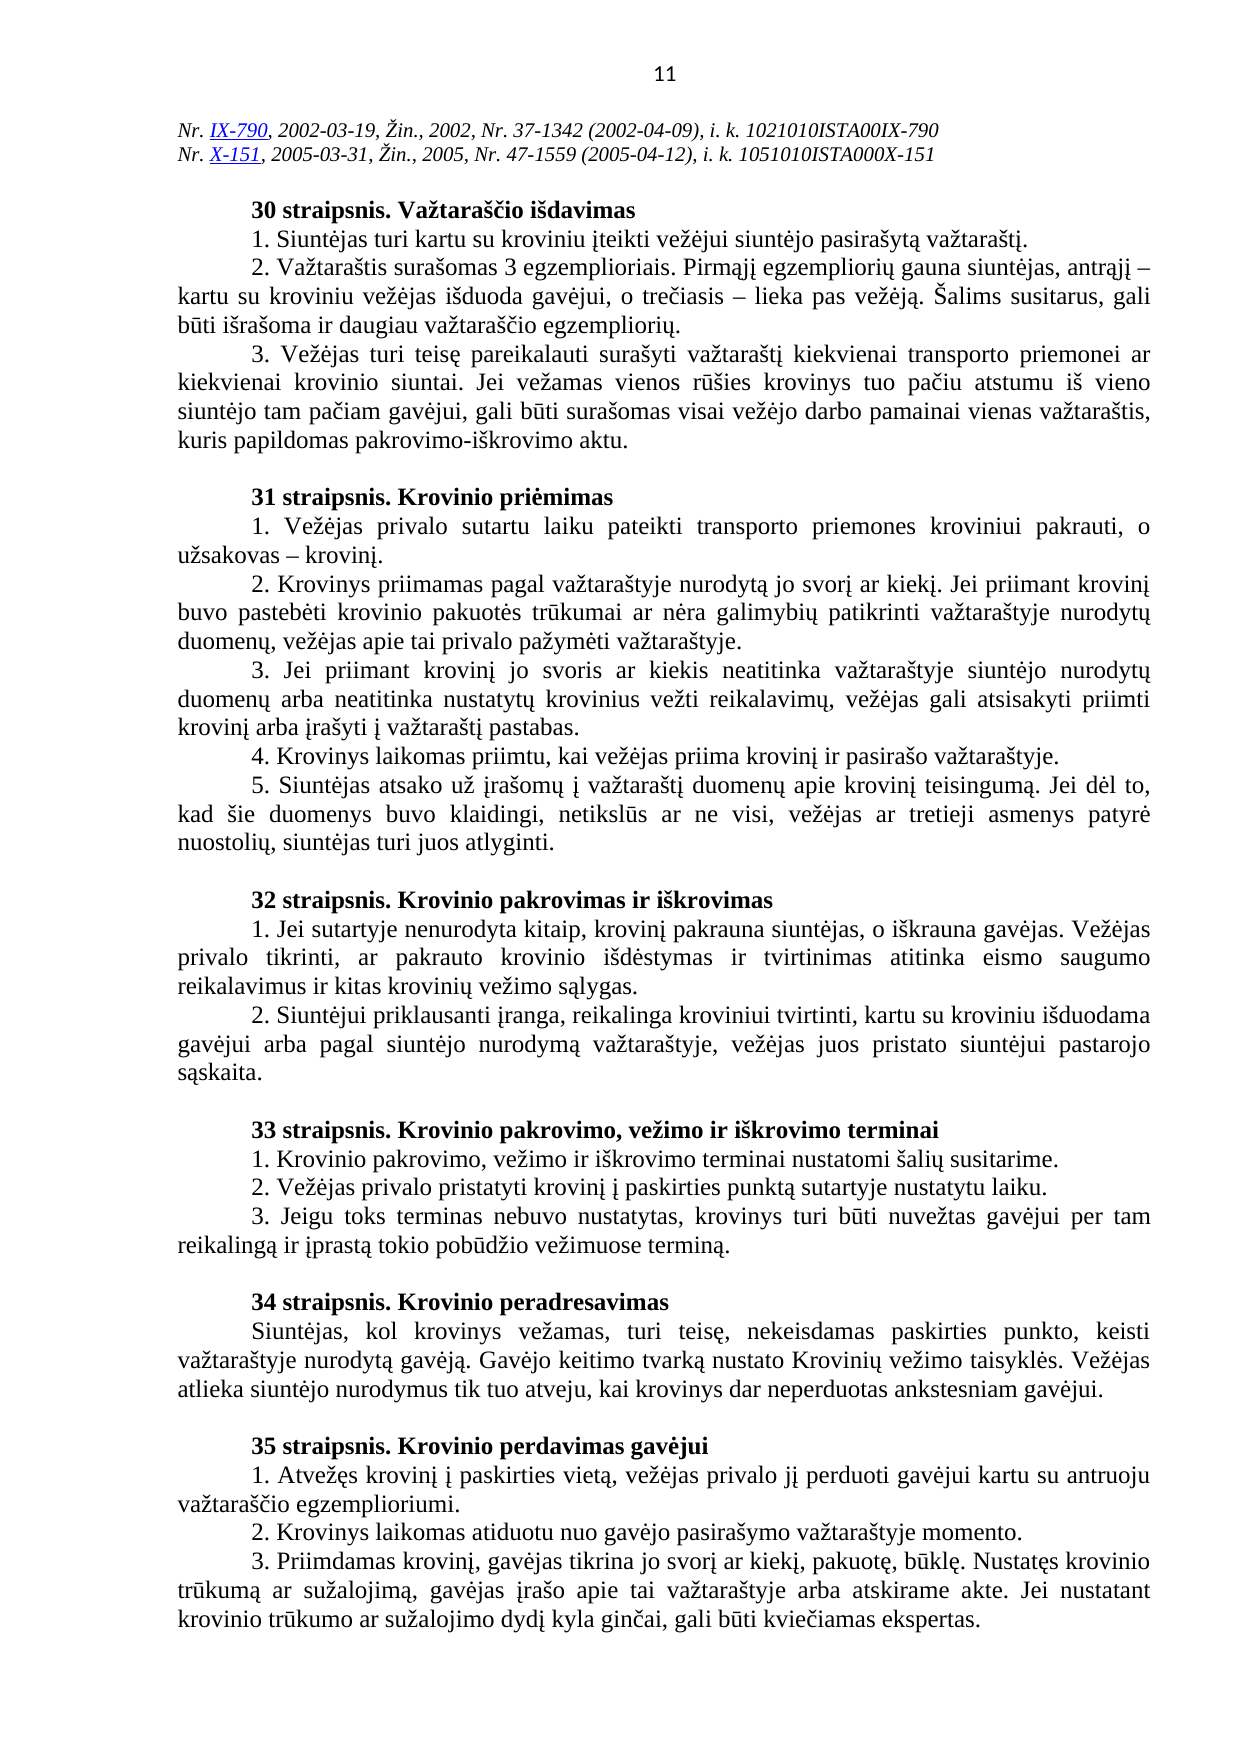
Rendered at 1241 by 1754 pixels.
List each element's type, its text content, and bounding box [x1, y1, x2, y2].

text 1. Jei sutartyje nenurodyta kitaip, krovinį pakrauna siuntėjas, o iškrauna gavėjas. Vežėjas privalo tikrinti, ar pakrauto krovinio išdėstymas ir tvirtinimas atitinka eismo saugumo reikalavimus ir kitas krovinių vežimo sąlygas. [177, 914, 1152, 1000]
text 35 straipsnis. Krovinio perdavimas gavėjui [177, 1431, 1152, 1460]
text 5. Siuntėjas atsako už įrašomų į važtaraštį duomenų apie krovinį teisingumą. Jei dėl to, kad šie duomenys buvo klaidingi, netikslūs ar ne visi, vežėjas ar tretieji asmenys patyrė nuostolių, siuntėjas turi juos atlyginti. [177, 770, 1152, 856]
text 2. Krovinys priimamas pagal važtaraštyje nurodytą jo svorį ar kiekį. Jei priimant krovinį buvo pastebėti krovinio pakuotės trūkumai ar nėra galimybių patikrinti važtaraštyje nurodytų duomenų, vežėjas apie tai privalo pažymėti važtaraštyje. [177, 569, 1152, 655]
text Nr. X-151, 2005-03-31, Žin., 2005, Nr. 47-1559 (2005-04-12), i. k. 1051010ISTA000X-151 [177, 142, 1152, 166]
text 3. Jeigu toks terminas nebuvo nustatytas, krovinys turi būti nuvežtas gavėjui per tam reikalingą ir įprastą tokio pobūdžio vežimuose terminą. [177, 1201, 1152, 1259]
text Siuntėjas, kol krovinys vežamas, turi teisę, nekeisdamas paskirties punkto, keisti važtaraštyje nurodytą gavėją. Gavėjo keitimo tvarką nustato Krovinių vežimo taisyklės. Vežėjas atlieka siuntėjo nurodymus tik tuo atveju, kai krovinys dar neperduotas ankstesniam gavėjui. [177, 1316, 1152, 1402]
text 30 straipsnis. Važtaraščio išdavimas [177, 195, 1152, 224]
text 2. Važtaraštis surašomas 3 egzemplioriais. Pirmąjį egzempliorių gauna siuntėjas, antrąjį – kartu su kroviniu vežėjas išduoda gavėjui, o trečiasis – lieka pas vežėją. Šalims susitarus, gali būti išrašoma ir daugiau važtaraščio egzempliorių. [177, 252, 1152, 339]
text 1. Krovinio pakrovimo, vežimo ir iškrovimo terminai nustatomi šalių susitarime. [177, 1144, 1152, 1172]
text 1. Vežėjas privalo sutartu laiku pateikti transporto priemones kroviniui pakrauti, o užsakovas – krovinį. [177, 511, 1152, 569]
text 1. Atvežęs krovinį į paskirties vietą, vežėjas privalo jį perduoti gavėjui kartu su antruoju važtaraščio egzemplioriumi. [177, 1460, 1152, 1517]
text 31 straipsnis. Krovinio priėmimas [177, 482, 1152, 511]
text 3. Priimdamas krovinį, gavėjas tikrina jo svorį ar kiekį, pakuotę, būklę. Nustatęs krovinio trūkumą ar sužalojimą, gavėjas įrašo apie tai važtaraštyje arba atskirame akte. Jei nustatant krovinio trūkumo ar sužalojimo dydį kyla ginčai, gali būti kviečiamas ekspertas. [177, 1546, 1152, 1632]
text 34 straipsnis. Krovinio peradresavimas [177, 1287, 1152, 1316]
text 4. Krovinys laikomas priimtu, kai vežėjas priima krovinį ir pasirašo važtaraštyje. [177, 741, 1152, 770]
text 2. Vežėjas privalo pristatyti krovinį į paskirties punktą sutartyje nustatytu laiku. [177, 1172, 1152, 1201]
text 2. Krovinys laikomas atiduotu nuo gavėjo pasirašymo važtaraštyje momento. [177, 1517, 1152, 1546]
text 1. Siuntėjas turi kartu su kroviniu įteikti vežėjui siuntėjo pasirašytą važtaraštį. [177, 224, 1152, 252]
text 3. Jei priimant krovinį jo svoris ar kiekis neatitinka važtaraštyje siuntėjo nurodytų duomenų arba neatitinka nustatytų krovinius vežti reikalavimų, vežėjas gali atsisakyti priimti krovinį arba įrašyti į važtaraštį pastabas. [177, 655, 1152, 741]
text 33 straipsnis. Krovinio pakrovimo, vežimo ir iškrovimo terminai [177, 1115, 1152, 1144]
text Nr. IX-790, 2002-03-19, Žin., 2002, Nr. 37-1342 (2002-04-09), i. k. 1021010ISTA00IX-790 [177, 118, 1152, 142]
text 3. Vežėjas turi teisę pareikalauti surašyti važtaraštį kiekvienai transporto priemonei ar kiekvienai krovinio siuntai. Jei vežamas vienos rūšies krovinys tuo pačiu atstumu iš vieno siuntėjo tam pačiam gavėjui, gali būti surašomas visai vežėjo darbo pamainai vienas važtaraštis, kuris papildomas pakrovimo-iškrovimo aktu. [177, 339, 1152, 454]
text 32 straipsnis. Krovinio pakrovimas ir iškrovimas [177, 885, 1152, 914]
text 2. Siuntėjui priklausanti įranga, reikalinga kroviniui tvirtinti, kartu su kroviniu išduodama gavėjui arba pagal siuntėjo nurodymą važtaraštyje, vežėjas juos pristato siuntėjui pastarojo sąskaita. [177, 1000, 1152, 1086]
